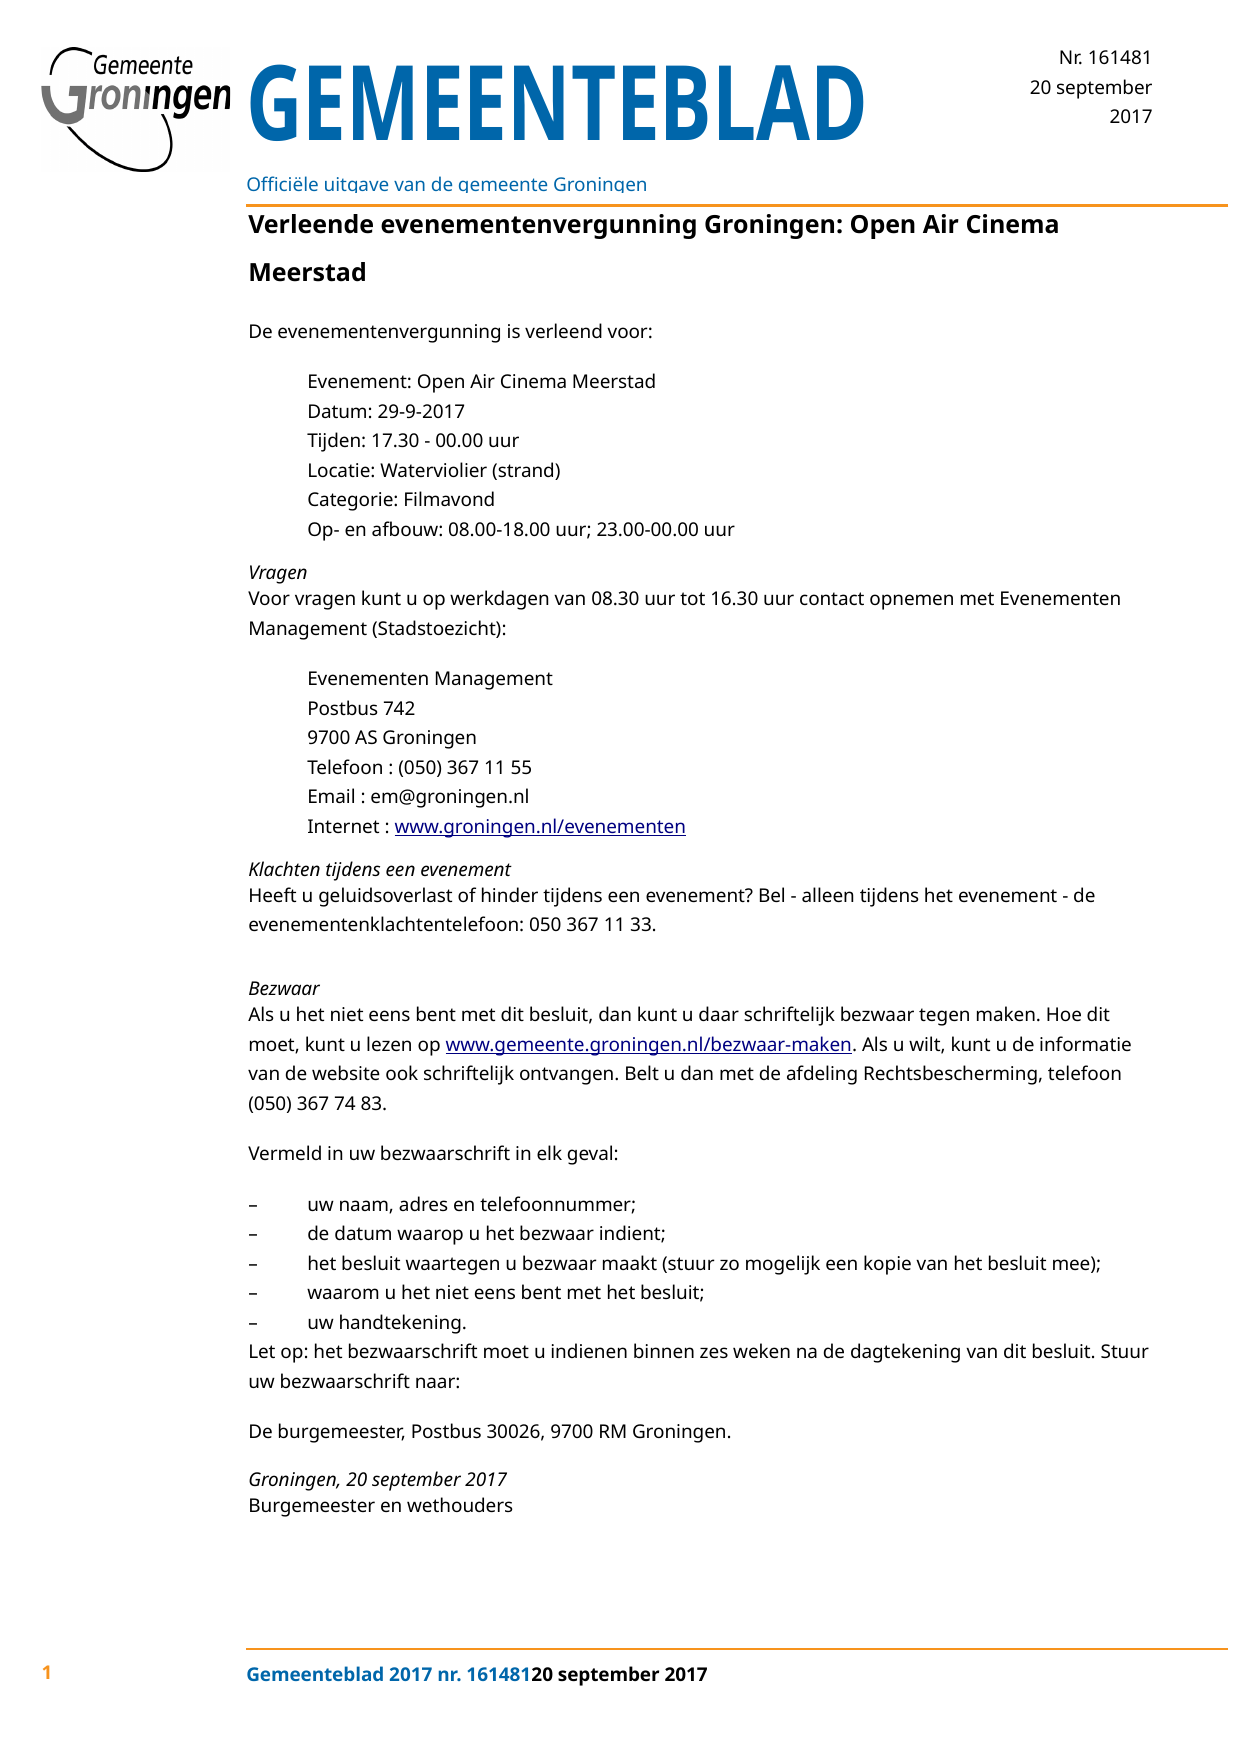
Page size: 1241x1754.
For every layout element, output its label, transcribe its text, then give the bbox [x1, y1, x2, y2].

list Datum: 29-9-2017 [248, 398, 1152, 424]
text Klachten tijdens een evenement [248, 856, 1152, 882]
list Evenement: Open Air Cinema Meerstad [248, 368, 1152, 394]
list Op- en afbouw: 08.00-18.00 uur; 23.00-00.00 uur [248, 516, 1152, 542]
picture [41, 47, 231, 172]
list Email : em@groningen.nl [248, 783, 1152, 809]
text Vermeld in uw bezwaarschrift in elk geval: [248, 1140, 1152, 1166]
text Verleende evenementenvergunning Groningen: Open Air Cinema Meerstad [248, 207, 1152, 288]
text Let op: het bezwaarschrift moet u indienen binnen zes weken na de dagtekening van dit besluit. Stuur uw bezwaarschrift naar: [248, 1339, 1152, 1394]
text Voor vragen kunt u op werkdagen van 08.30 uur tot 16.30 uur contact opnemen met Evenementen Management (Stadstoezicht): [248, 585, 1152, 640]
text Heeft u geluidsoverlast of hinder tijdens een evenement? Bel - alleen tijdens het evenement - de evenementenklachtentelefoon: 050 367 11 33. [248, 882, 1152, 937]
text Vragen [248, 559, 1152, 585]
list waarom u het niet eens bent met het besluit; [248, 1279, 1152, 1305]
text Bezwaar [248, 975, 1152, 1001]
list uw naam, adres en telefoonnummer; [248, 1191, 1152, 1216]
list 9700 AS Groningen [248, 724, 1152, 750]
text De burgemeester, Postbus 30026, 9700 RM Groningen. [248, 1419, 1152, 1444]
list Telefoon : (050) 367 11 55 [248, 754, 1152, 779]
list het besluit waartegen u bezwaar maakt (stuur zo mogelijk een kopie van het besluit mee); [248, 1250, 1152, 1276]
text Burgemeester en wethouders [248, 1492, 1152, 1518]
text Als u het niet eens bent met dit besluit, dan kunt u daar schriftelijk bezwaar tegen maken. Hoe dit moet, kunt u lezen op www.gemeente.groningen.nl/bezwaar-maken. Als u wilt, kunt u de informatie van de website ook schriftelijk ontvangen. Belt u dan met de afdeling Rechtsbescherming, telefoon (050) 367 74 83. [248, 1001, 1152, 1116]
list de datum waarop u het bezwaar indient; [248, 1220, 1152, 1246]
list Internet : www.groningen.nl/evenementen [248, 813, 1152, 839]
list Postbus 742 [248, 695, 1152, 720]
list Evenementen Management [248, 665, 1152, 691]
text De evenementenvergunning is verleend voor: [248, 318, 1152, 344]
text Groningen, 20 september 2017 [248, 1466, 1152, 1492]
list uw handtekening. [248, 1309, 1152, 1335]
list Tijden: 17.30 - 00.00 uur [248, 427, 1152, 453]
list Categorie: Filmavond [248, 487, 1152, 512]
list Locatie: Waterviolier (strand) [248, 457, 1152, 483]
